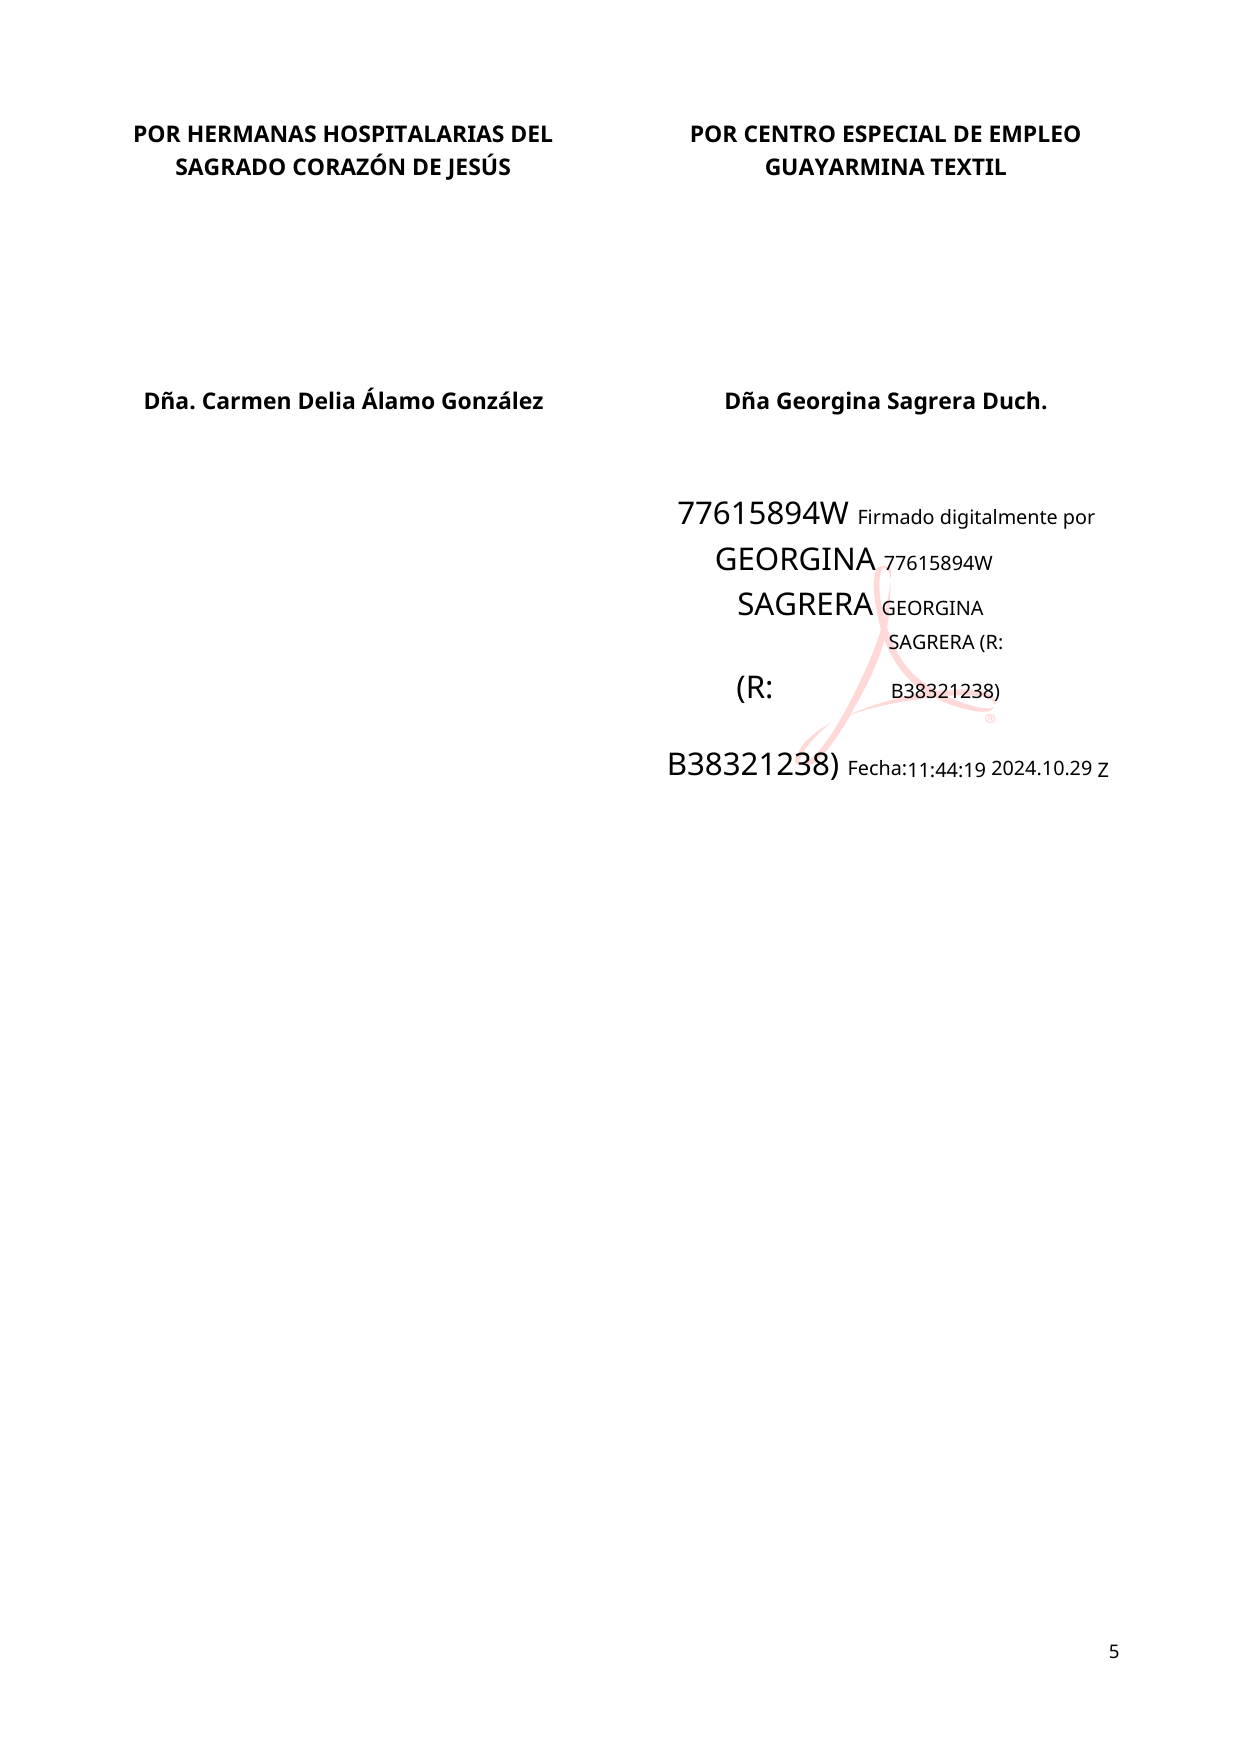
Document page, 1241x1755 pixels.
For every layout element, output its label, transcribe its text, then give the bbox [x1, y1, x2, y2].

text SAGRERA (R: [888, 628, 1008, 655]
text SAGRERA GEORGINA [888, 582, 988, 625]
text (R: B38321238) [906, 664, 1124, 707]
text SAGRADO CORAZÓN DE JESÚS GUAYARMINA TEXTIL [106, 151, 1124, 182]
text [106, 628, 880, 655]
text (R: B38321238) [856, 664, 918, 707]
text SAGRERA GEORGINA [106, 582, 879, 625]
text B38321238) Fecha:11:44:19 2024.10.29 Z [105, 724, 1124, 833]
text (R: B38321238) [106, 664, 867, 707]
text 77615894W Firmado digitalmente por [105, 491, 1124, 534]
text (R: B38321238) [882, 698, 954, 707]
text POR HERMANAS HOSPITALARIAS DEL POR CENTRO ESPECIAL DE EMPLEO [106, 118, 1124, 149]
text GEORGINA 77615894W [106, 537, 998, 579]
text Dña. Carmen Delia Álamo González Dña Georgina Sagrera Duch. [106, 385, 1124, 416]
